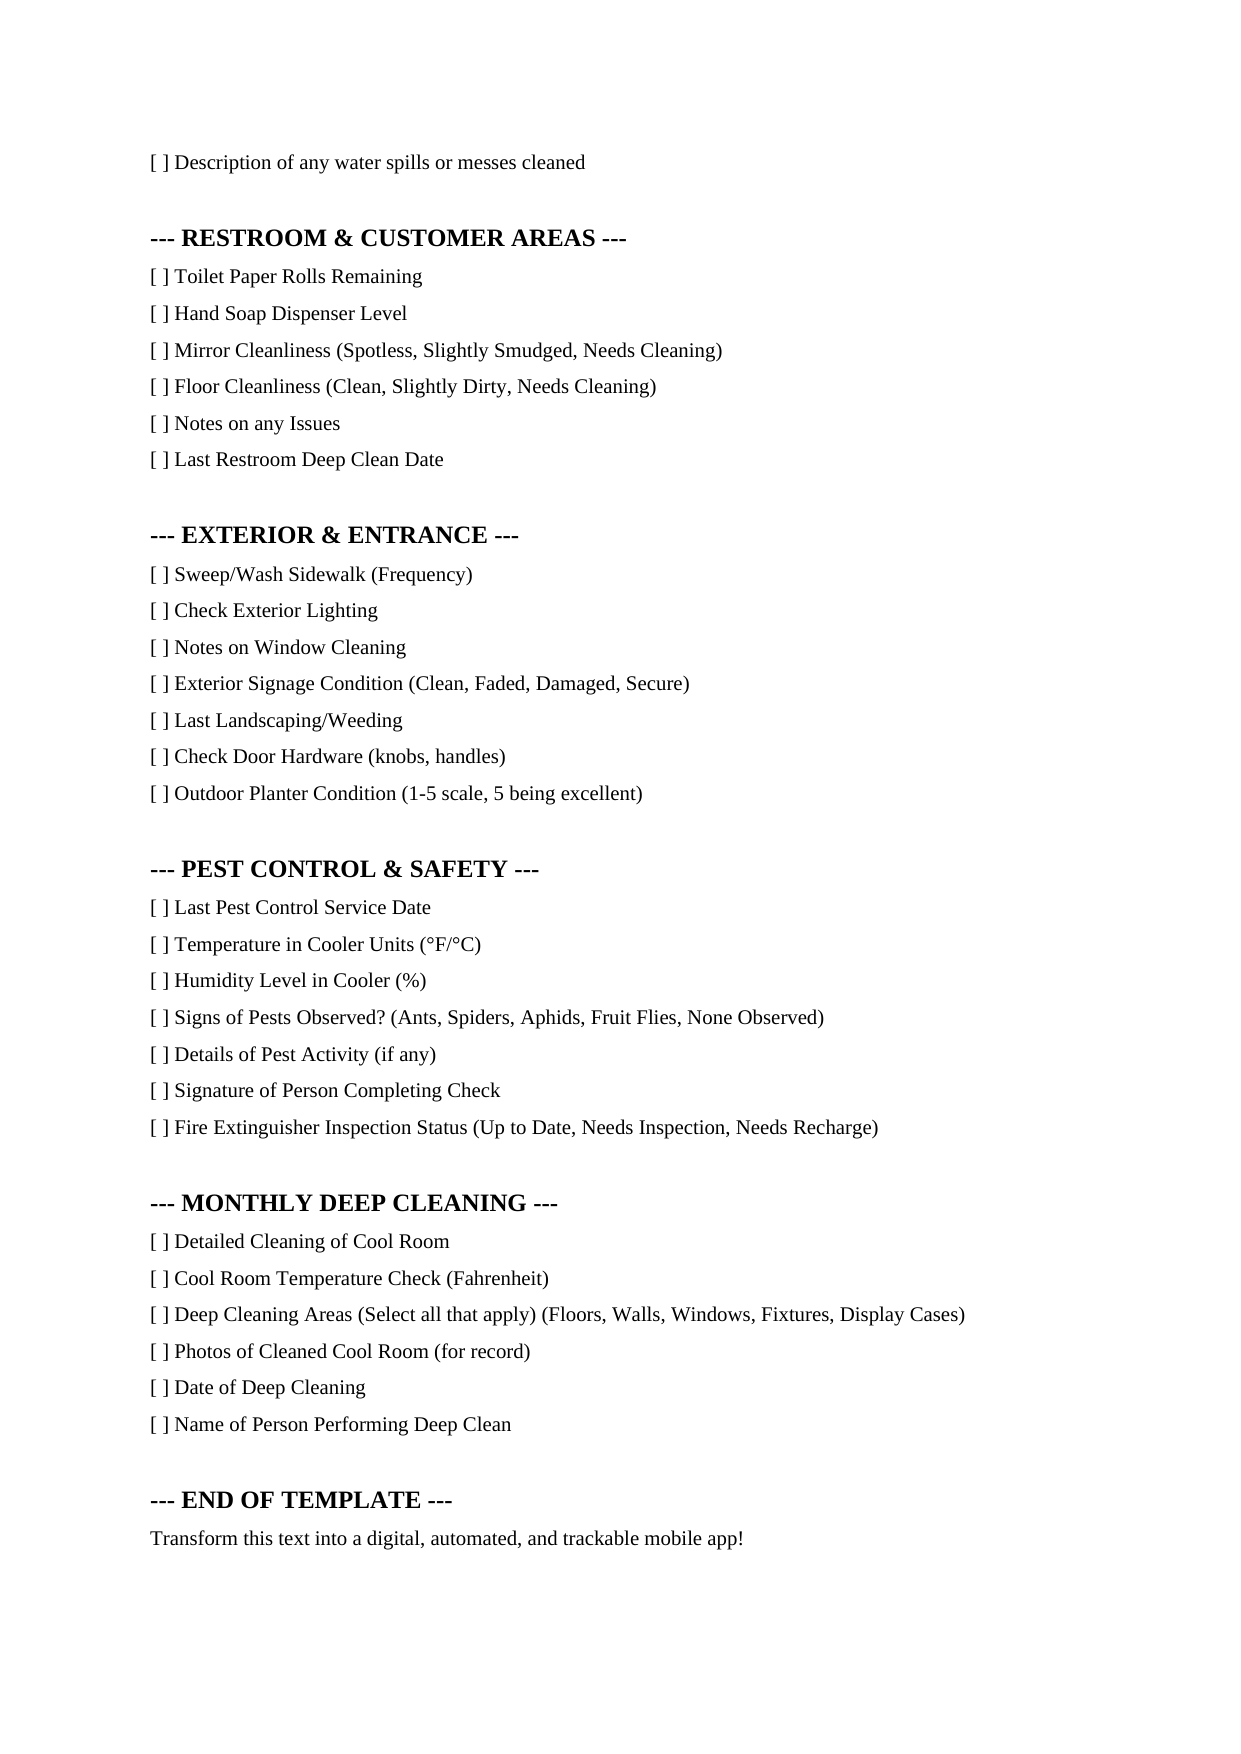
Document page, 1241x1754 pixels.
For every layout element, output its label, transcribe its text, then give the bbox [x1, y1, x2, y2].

text --- EXTERIOR & ENTRANCE --- [150, 520, 1090, 549]
text Transform this text into a digital, automated, and trackable mobile app! [150, 1526, 1090, 1550]
text [ ] Outdoor Planter Condition (1-5 scale, 5 being excellent) [150, 781, 1090, 805]
text [ ] Signature of Person Completing Check [150, 1078, 1090, 1102]
text [ ] Description of any water spills or messes cleaned [150, 150, 1090, 174]
text [ ] Notes on any Issues [150, 411, 1090, 435]
text [ ] Name of Person Performing Deep Clean [150, 1412, 1090, 1436]
text [ ] Detailed Cleaning of Cool Room [150, 1229, 1090, 1253]
text [ ] Sweep/Wash Sidewalk (Frequency) [150, 562, 1090, 586]
text [ ] Photos of Cleaned Cool Room (for record) [150, 1339, 1090, 1363]
text [ ] Toilet Paper Rolls Remaining [150, 264, 1090, 288]
text [ ] Mirror Cleanliness (Spotless, Slightly Smudged, Needs Cleaning) [150, 337, 1090, 362]
text [ ] Check Door Hardware (knobs, handles) [150, 744, 1090, 768]
text [ ] Humidity Level in Cooler (%) [150, 968, 1090, 992]
text --- RESTROOM & CUSTOMER AREAS --- [150, 223, 1090, 252]
text [ ] Last Pest Control Service Date [150, 895, 1090, 919]
text --- PEST CONTROL & SAFETY --- [150, 854, 1090, 883]
text [ ] Deep Cleaning Areas (Select all that apply) (Floors, Walls, Windows, Fixtures, Display Cases) [150, 1302, 1090, 1326]
text [ ] Check Exterior Lighting [150, 598, 1090, 622]
text --- END OF TEMPLATE --- [150, 1485, 1090, 1514]
text [ ] Cool Room Temperature Check (Fahrenheit) [150, 1266, 1090, 1290]
text [ ] Hand Soap Dispenser Level [150, 301, 1090, 325]
text --- MONTHLY DEEP CLEANING --- [150, 1188, 1090, 1217]
text [ ] Last Restroom Deep Clean Date [150, 447, 1090, 471]
text [ ] Floor Cleanliness (Clean, Slightly Dirty, Needs Cleaning) [150, 374, 1090, 398]
text [ ] Temperature in Cooler Units (°F/°C) [150, 932, 1090, 956]
text [ ] Date of Deep Cleaning [150, 1375, 1090, 1399]
text [ ] Signs of Pests Observed? (Ants, Spiders, Aphids, Fruit Flies, None Observed) [150, 1005, 1090, 1029]
text [ ] Details of Pest Activity (if any) [150, 1042, 1090, 1066]
text [ ] Exterior Signage Condition (Clean, Faded, Damaged, Secure) [150, 671, 1090, 695]
text [ ] Notes on Window Cleaning [150, 635, 1090, 659]
text [ ] Fire Extinguisher Inspection Status (Up to Date, Needs Inspection, Needs Recharge) [150, 1115, 1090, 1139]
text [ ] Last Landscaping/Weeding [150, 708, 1090, 732]
